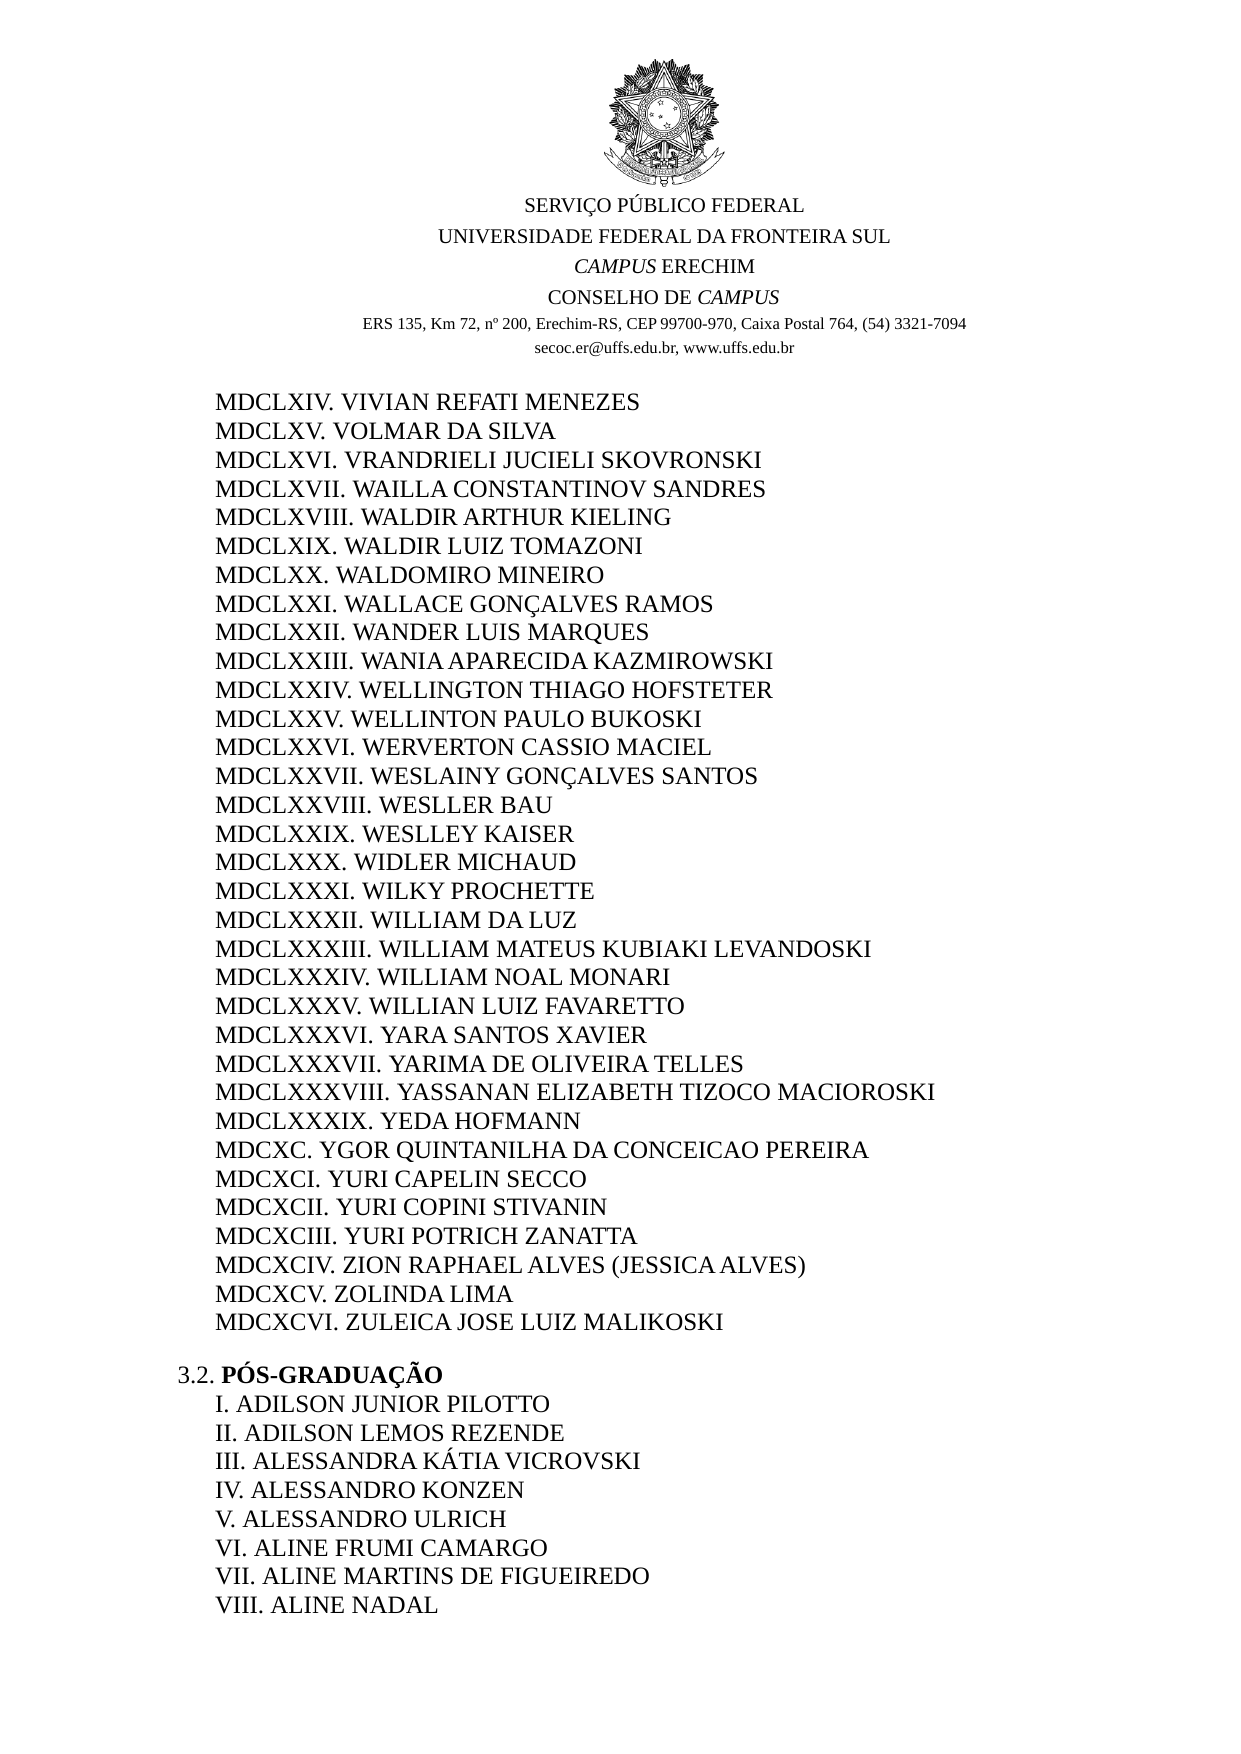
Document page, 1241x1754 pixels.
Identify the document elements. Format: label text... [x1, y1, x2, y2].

list YARIMA DE OLIVEIRA TELLES [215, 1049, 1152, 1077]
list WELLINGTON THIAGO HOFSTETER [215, 675, 1152, 704]
list YEDA HOFMANN [215, 1106, 1152, 1135]
list YARA SANTOS XAVIER [215, 1020, 1152, 1049]
list ALESSANDRO ULRICH [215, 1504, 1152, 1533]
list YURI COPINI STIVANIN [215, 1192, 1152, 1221]
list ADILSON JUNIOR PILOTTO [215, 1389, 1152, 1418]
list WERVERTON CASSIO MACIEL [215, 732, 1152, 761]
list WANDER LUIS MARQUES [215, 617, 1152, 646]
list WIDLER MICHAUD [215, 847, 1152, 876]
list WAILLA CONSTANTINOV SANDRES [215, 474, 1152, 502]
list ADILSON LEMOS REZENDE [215, 1418, 1152, 1446]
list VRANDRIELI JUCIELI SKOVRONSKI [215, 445, 1152, 474]
list WILLIAM NOAL MONARI [215, 962, 1152, 991]
list WALDOMIRO MINEIRO [215, 560, 1152, 589]
list WILLIAM MATEUS KUBIAKI LEVANDOSKI [215, 934, 1152, 962]
list WILKY PROCHETTE [215, 876, 1152, 905]
list YASSANAN ELIZABETH TIZOCO MACIOROSKI [215, 1077, 1152, 1106]
list ZION RAPHAEL ALVES (JESSICA ALVES) [215, 1250, 1152, 1279]
text 3.2. PÓS-GRADUAÇÃO [177, 1360, 1152, 1389]
list WALDIR LUIZ TOMAZONI [215, 531, 1152, 560]
list VOLMAR DA SILVA [215, 416, 1152, 445]
list WESLAINY GONÇALVES SANTOS [215, 761, 1152, 790]
list WANIA APARECIDA KAZMIROWSKI [215, 646, 1152, 675]
list WALLACE GONÇALVES RAMOS [215, 589, 1152, 617]
list ALINE FRUMI CAMARGO [215, 1533, 1152, 1561]
list VIVIAN REFATI MENEZES [215, 387, 1152, 416]
list YURI POTRICH ZANATTA [215, 1221, 1152, 1250]
list WELLINTON PAULO BUKOSKI [215, 704, 1152, 732]
list WESLLER BAU [215, 790, 1152, 819]
list ALINE MARTINS DE FIGUEIREDO [215, 1561, 1152, 1590]
list WILLIAM DA LUZ [215, 905, 1152, 934]
list ALESSANDRO KONZEN [215, 1475, 1152, 1504]
list ALINE NADAL [215, 1590, 1152, 1619]
list ZOLINDA LIMA [215, 1279, 1152, 1307]
list WILLIAN LUIZ FAVARETTO [215, 991, 1152, 1020]
list ALESSANDRA KÁTIA VICROVSKI [215, 1446, 1152, 1475]
list WESLLEY KAISER [215, 819, 1152, 847]
list YURI CAPELIN SECCO [215, 1164, 1152, 1192]
list WALDIR ARTHUR KIELING [215, 502, 1152, 531]
list ZULEICA JOSE LUIZ MALIKOSKI [215, 1307, 1152, 1336]
list YGOR QUINTANILHA DA CONCEICAO PEREIRA [215, 1135, 1152, 1164]
